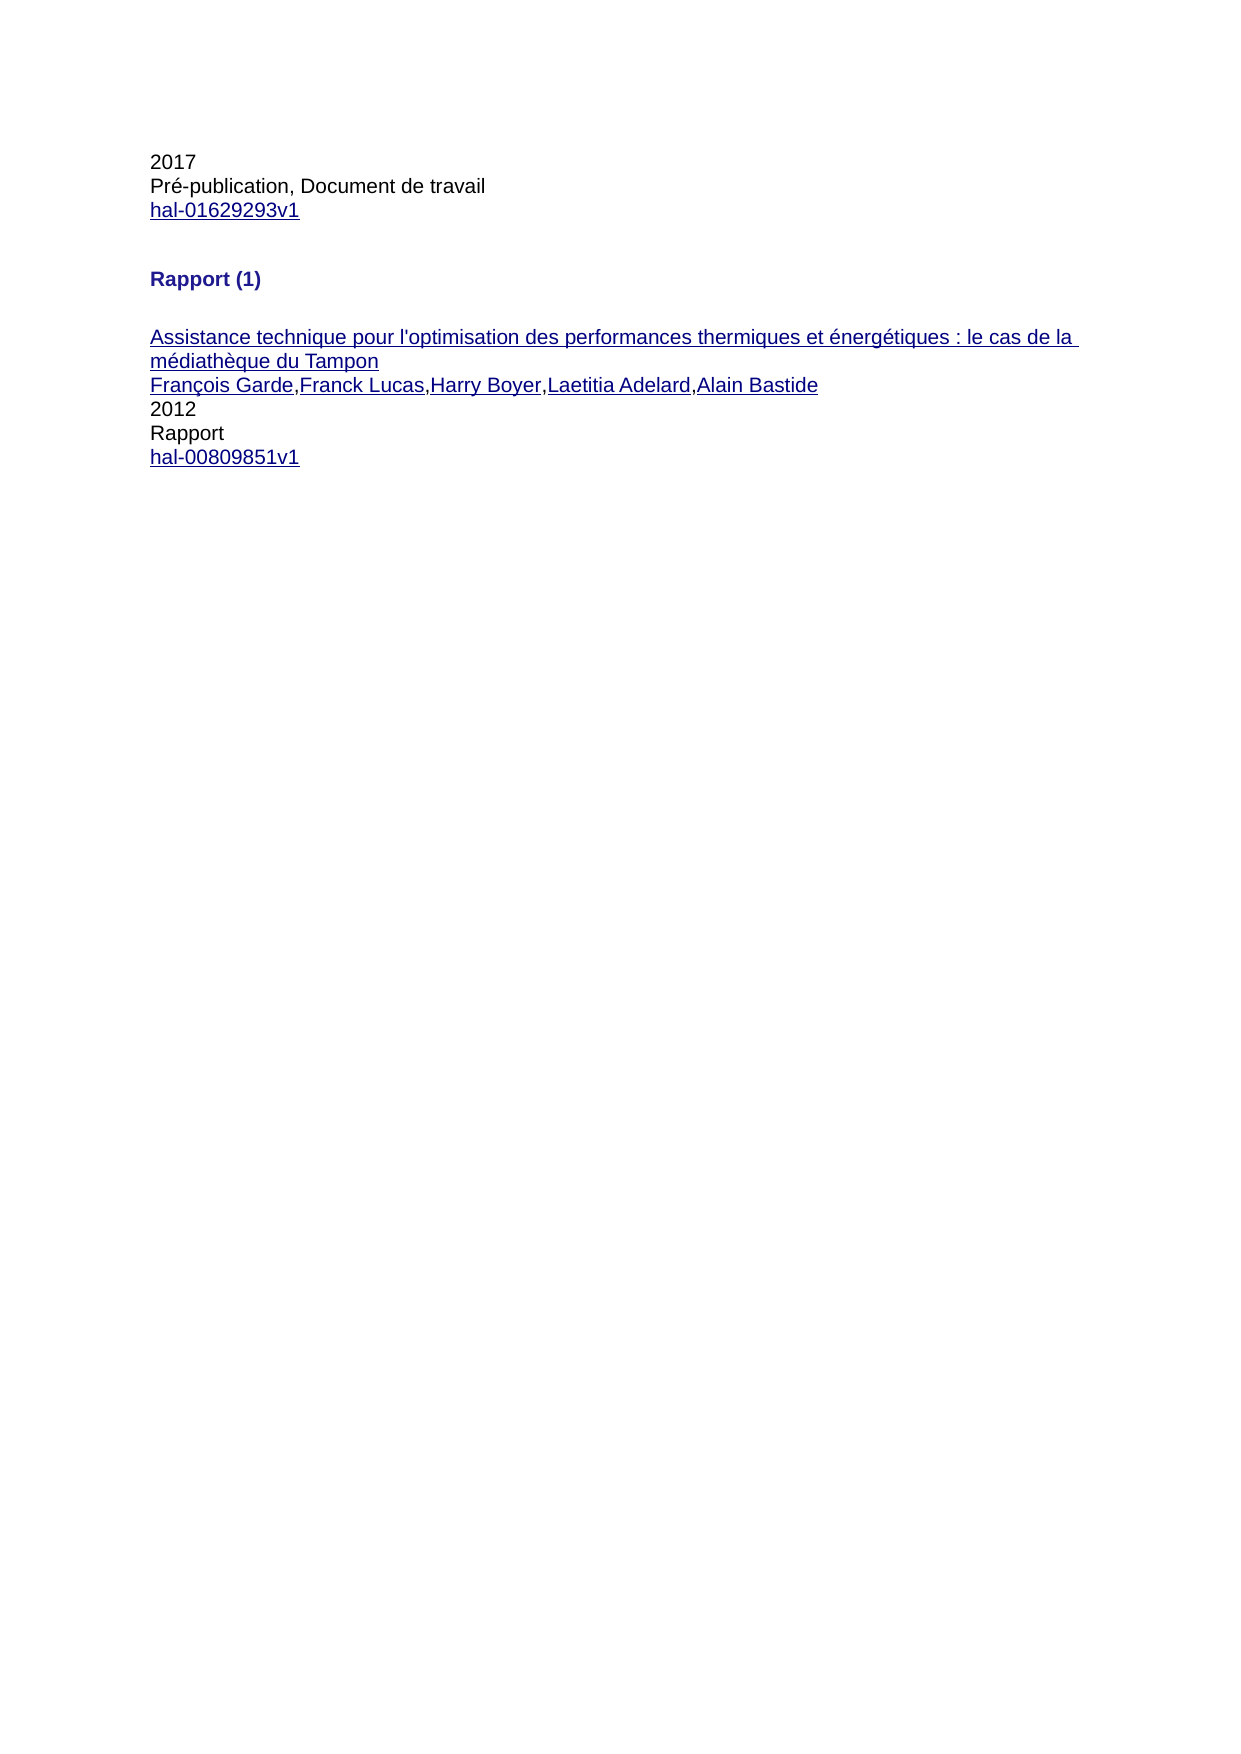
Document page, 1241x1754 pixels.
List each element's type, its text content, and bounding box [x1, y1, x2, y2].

table_cell 2017 Pré-publication, Document de travail hal-01629293v1 [150, 150, 1090, 222]
subtitle Rapport (1) [150, 267, 1090, 291]
table_header Assistance technique pour l'optimisation des performances thermiques et énergétiques : le cas de la médiathèque du Tampon François Garde,Franck Lucas,Harry Boyer,Laetitia Adelard,Alain Bastide 2012 Rapport hal-00809851v1 [150, 325, 1090, 469]
